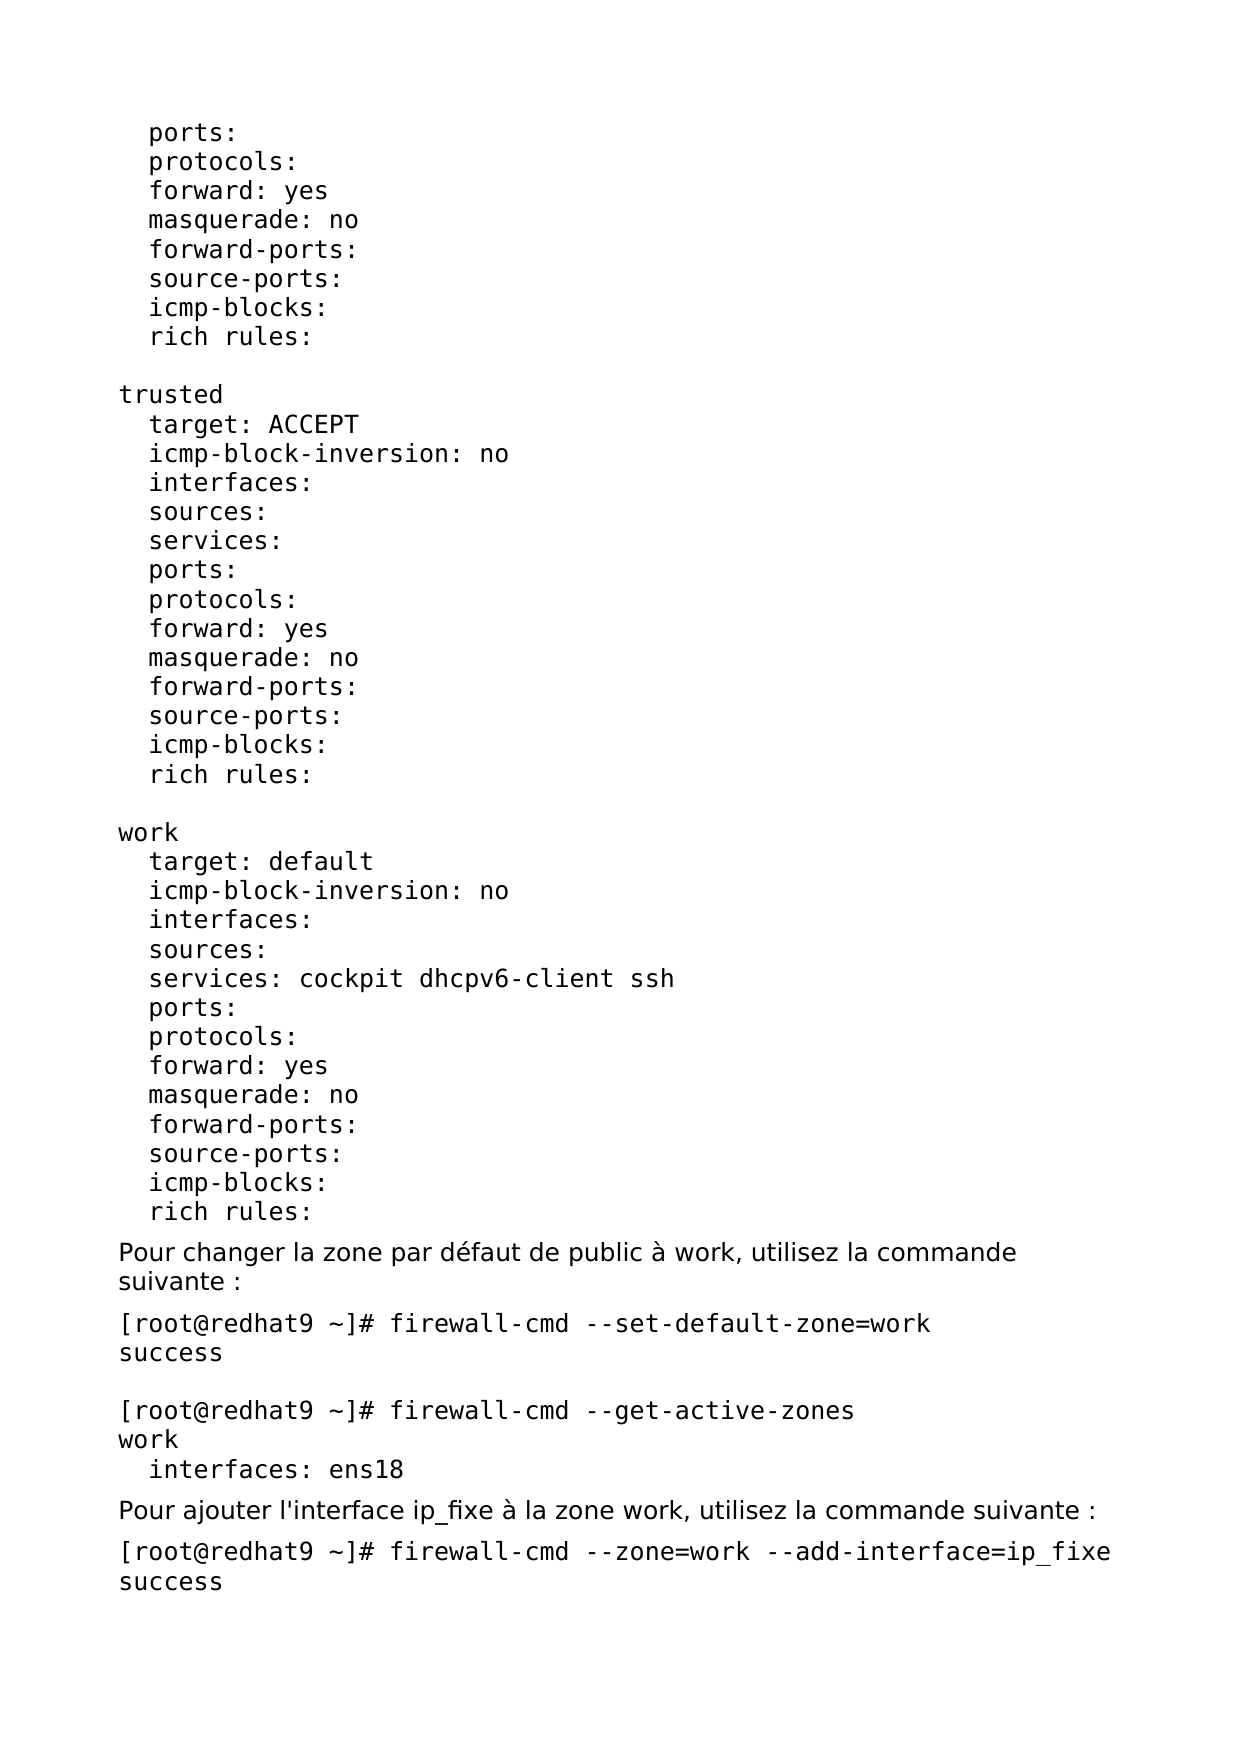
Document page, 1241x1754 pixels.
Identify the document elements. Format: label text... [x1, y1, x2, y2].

text Pour ajouter l'interface ip_fixe à la zone work, utilisez la commande suivante : [118, 1496, 1122, 1525]
text [root@redhat9 ~]# firewall-cmd --zone=work --add-interface=ip_fixe success [118, 1537, 1122, 1625]
text ports: protocols: forward: yes masquerade: no forward-ports: source-ports: icmp-blocks: rich rules: trusted target: ACCEPT icmp-block-inversion: no interfaces: sources: services: ports: protocols: forward: yes masquerade: no forward-ports: source-ports: icmp-blocks: rich rules: work target: default icmp-block-inversion: no interfaces: sources: services: cockpit dhcpv6-client ssh ports: protocols: forward: yes masquerade: no forward-ports: source-ports: icmp-blocks: rich rules: [118, 118, 1122, 1226]
text [root@redhat9 ~]# firewall-cmd --set-default-zone=work success [root@redhat9 ~]# firewall-cmd --get-active-zones work interfaces: ens18 [118, 1309, 1122, 1484]
text Pour changer la zone par défaut de public à work, utilisez la commande suivante : [118, 1238, 1122, 1297]
